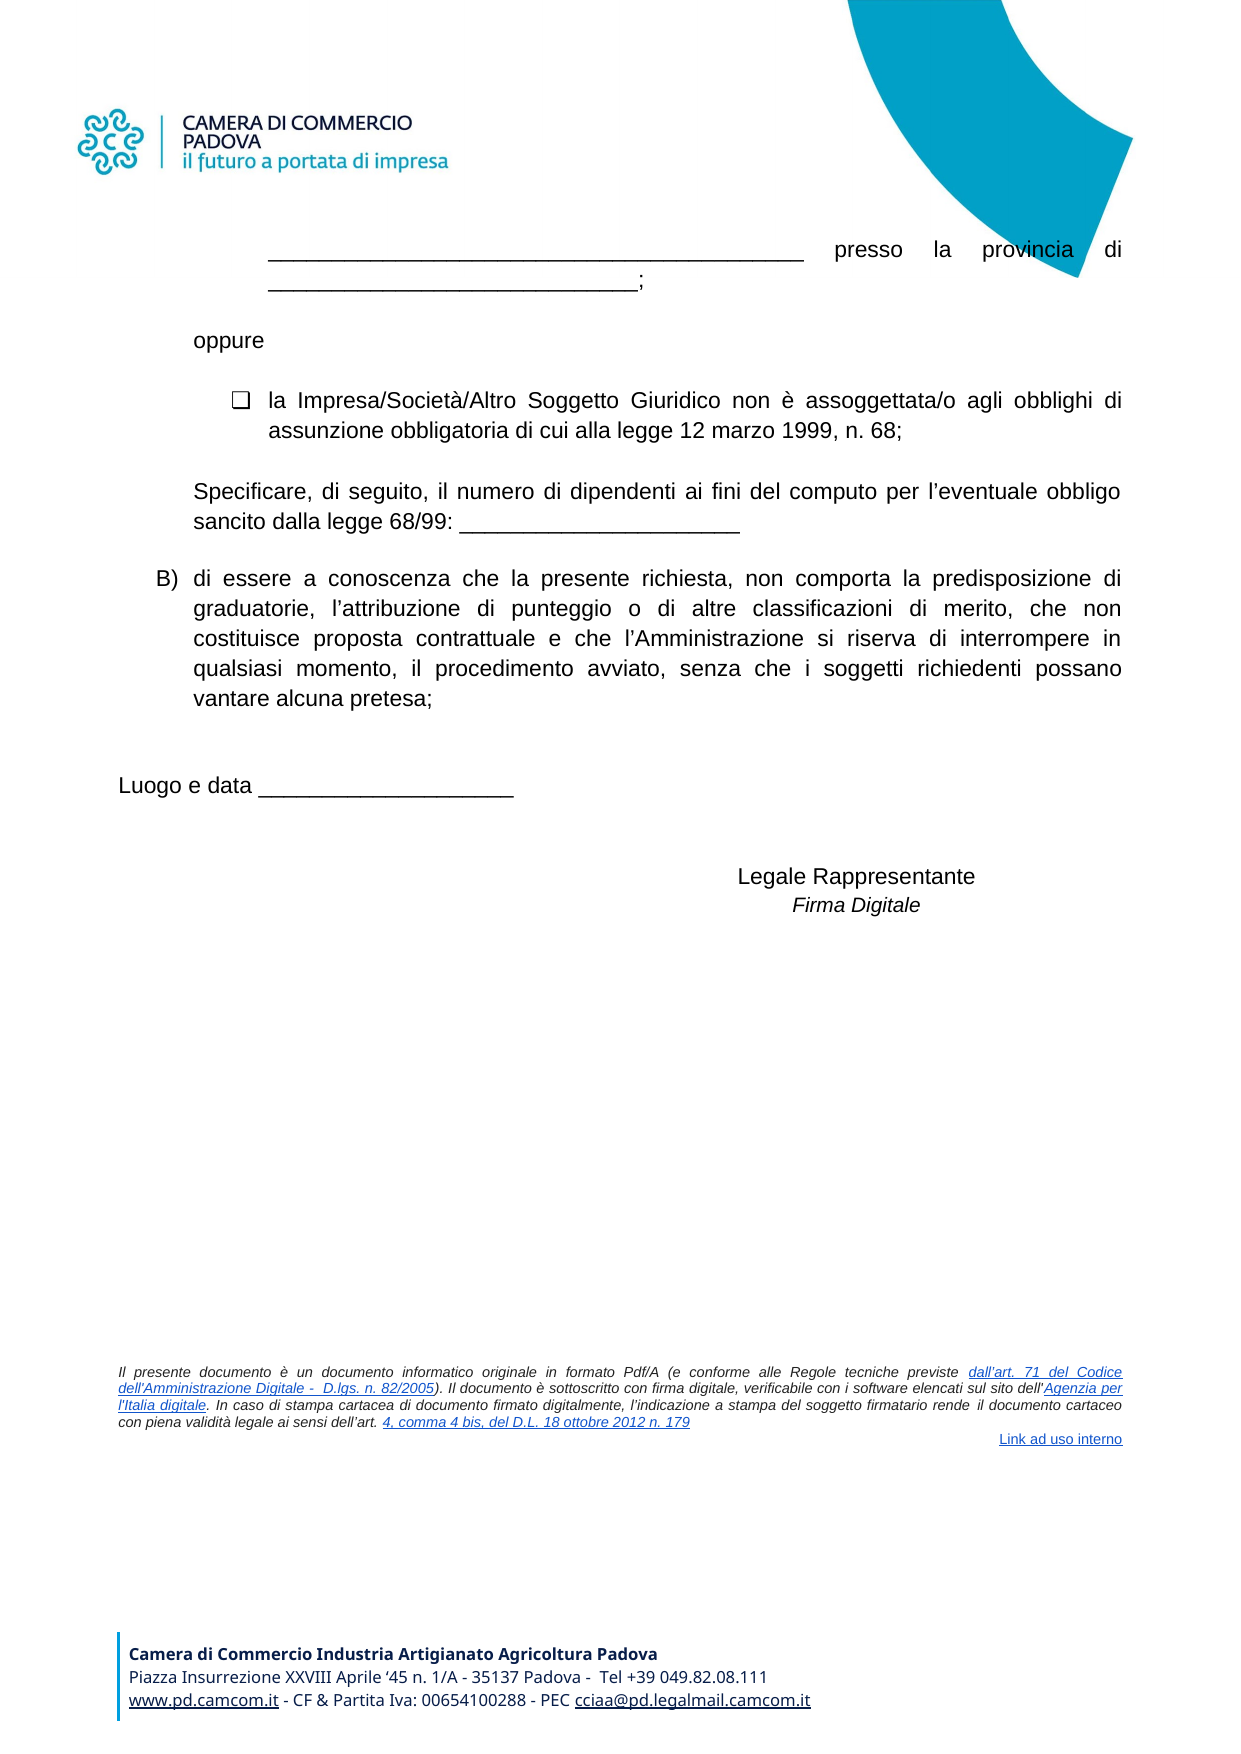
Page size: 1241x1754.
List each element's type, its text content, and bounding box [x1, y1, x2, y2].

list la Impresa/Società/Altro Soggetto Giuridico non è assoggettata/o agli obblighi di assunzione obbligatoria di cui alla legge 12 marzo 1999, n. 68; [231, 387, 1122, 444]
picture [0, 0, 1001, 278]
list __________________________________________ presso la provincia di _____________________________; [231, 236, 1122, 293]
text Il presente documento è un documento informatico originale in formato Pdf/A (e conforme alle Regole tecniche previste dall’art. 71 del Codice dell'Amministrazione Digitale - D.lgs. n. 82/2005). Il documento è sottoscritto con firma digitale, verificabile con i software elencati sul sito dell'Agenzia per l'Italia digitale. In caso di stampa cartacea di documento firmato digitalmente, l’indicazione a stampa del soggetto firmatario rende il documento cartaceo con piena validità legale ai sensi dell’art. 4, comma 4 bis, del D.L. 18 ottobre 2012 n. 179 [118, 1363, 1122, 1431]
text Specificare, di seguito, il numero di dipendenti ai fini del computo per l’eventuale obbligo sancito dalla legge 68/99: ______________________ [193, 478, 1122, 534]
text Link ad uso interno [118, 1431, 1122, 1447]
text oppure [193, 327, 1122, 353]
text Legale Rappresentante [590, 863, 1122, 889]
text Luogo e data ____________________ [118, 772, 1122, 798]
list di essere a conoscenza che la presente richiesta, non comporta la predisposizione di graduatorie, l’attribuzione di punteggio o di altre classificazioni di merito, che non costituisce proposta contrattuale e che l’Amministrazione si riserva di interrompere in qualsiasi momento, il procedimento avviato, senza che i soggetti richiedenti possano vantare alcuna pretesa; [156, 564, 1122, 712]
text Firma Digitale [590, 893, 1122, 917]
picture [1001, 0, 1241, 278]
